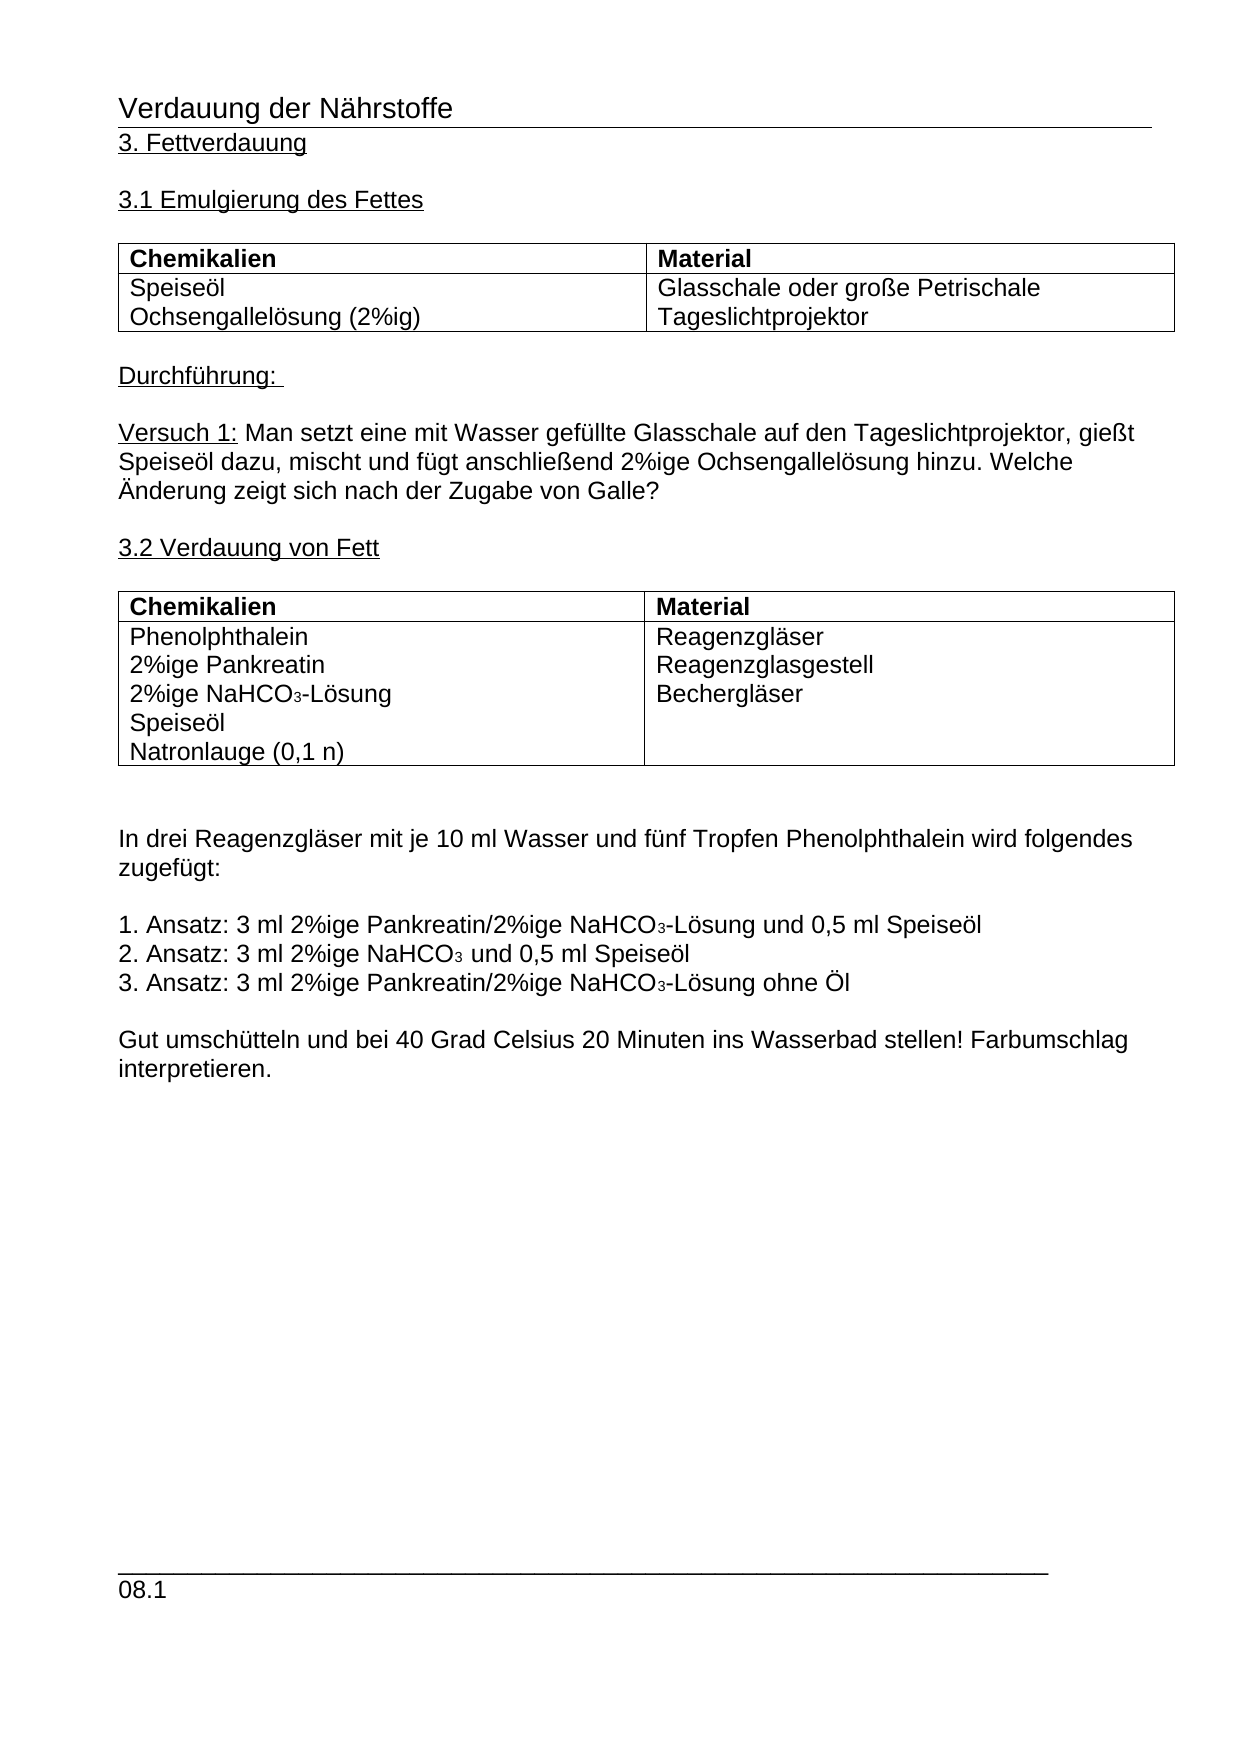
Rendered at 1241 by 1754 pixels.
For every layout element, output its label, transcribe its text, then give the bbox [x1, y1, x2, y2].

table_header Chemikalien [119, 244, 646, 272]
text interpretieren. [118, 1054, 1152, 1083]
text 3.2 Verdauung von Fett [118, 533, 1152, 562]
text In drei Reagenzgläser mit je 10 ml Wasser und fünf Tropfen Phenolphthalein wird folgendes zugefügt: [118, 824, 1152, 881]
text 3.1 Emulgierung des Fettes [118, 185, 1152, 214]
table_header Material [645, 592, 1174, 621]
text Gut umschütteln und bei 40 Grad Celsius 20 Minuten ins Wasserbad stellen! Farbumschlag [118, 1025, 1152, 1054]
table_cell Glasschale oder große Petrischale Tageslichtprojektor [647, 274, 1174, 331]
text Versuch 1: Man setzt eine mit Wasser gefüllte Glasschale auf den Tageslichtprojektor, gießt Speiseöl dazu, mischt und fügt anschließend 2%ige Ochsengallelösung hinzu. Welche Änderung zeigt sich nach der Zugabe von Galle? [118, 418, 1152, 504]
table_cell Reagenzgläser Reagenzglasgestell Bechergläser [645, 622, 1174, 765]
text 2. Ansatz: 3 ml 2%ige NaHCO3 und 0,5 ml Speiseöl [118, 939, 1152, 968]
text 1. Ansatz: 3 ml 2%ige Pankreatin/2%ige NaHCO3-Lösung und 0,5 ml Speiseöl [118, 910, 1152, 939]
text Durchführung: [118, 361, 1152, 389]
text 3. Fettverdauung [118, 128, 1152, 156]
table_header Chemikalien [119, 592, 644, 621]
text 3. Ansatz: 3 ml 2%ige Pankreatin/2%ige NaHCO3-Lösung ohne Öl [118, 968, 1152, 996]
table_header Material [647, 244, 1174, 272]
table_cell Speiseöl Ochsengallelösung (2%ig) [119, 274, 646, 331]
table_cell Phenolphthalein 2%ige Pankreatin 2%ige NaHCO3-Lösung Speiseöl Natronlauge (0,1 n) [119, 622, 644, 765]
